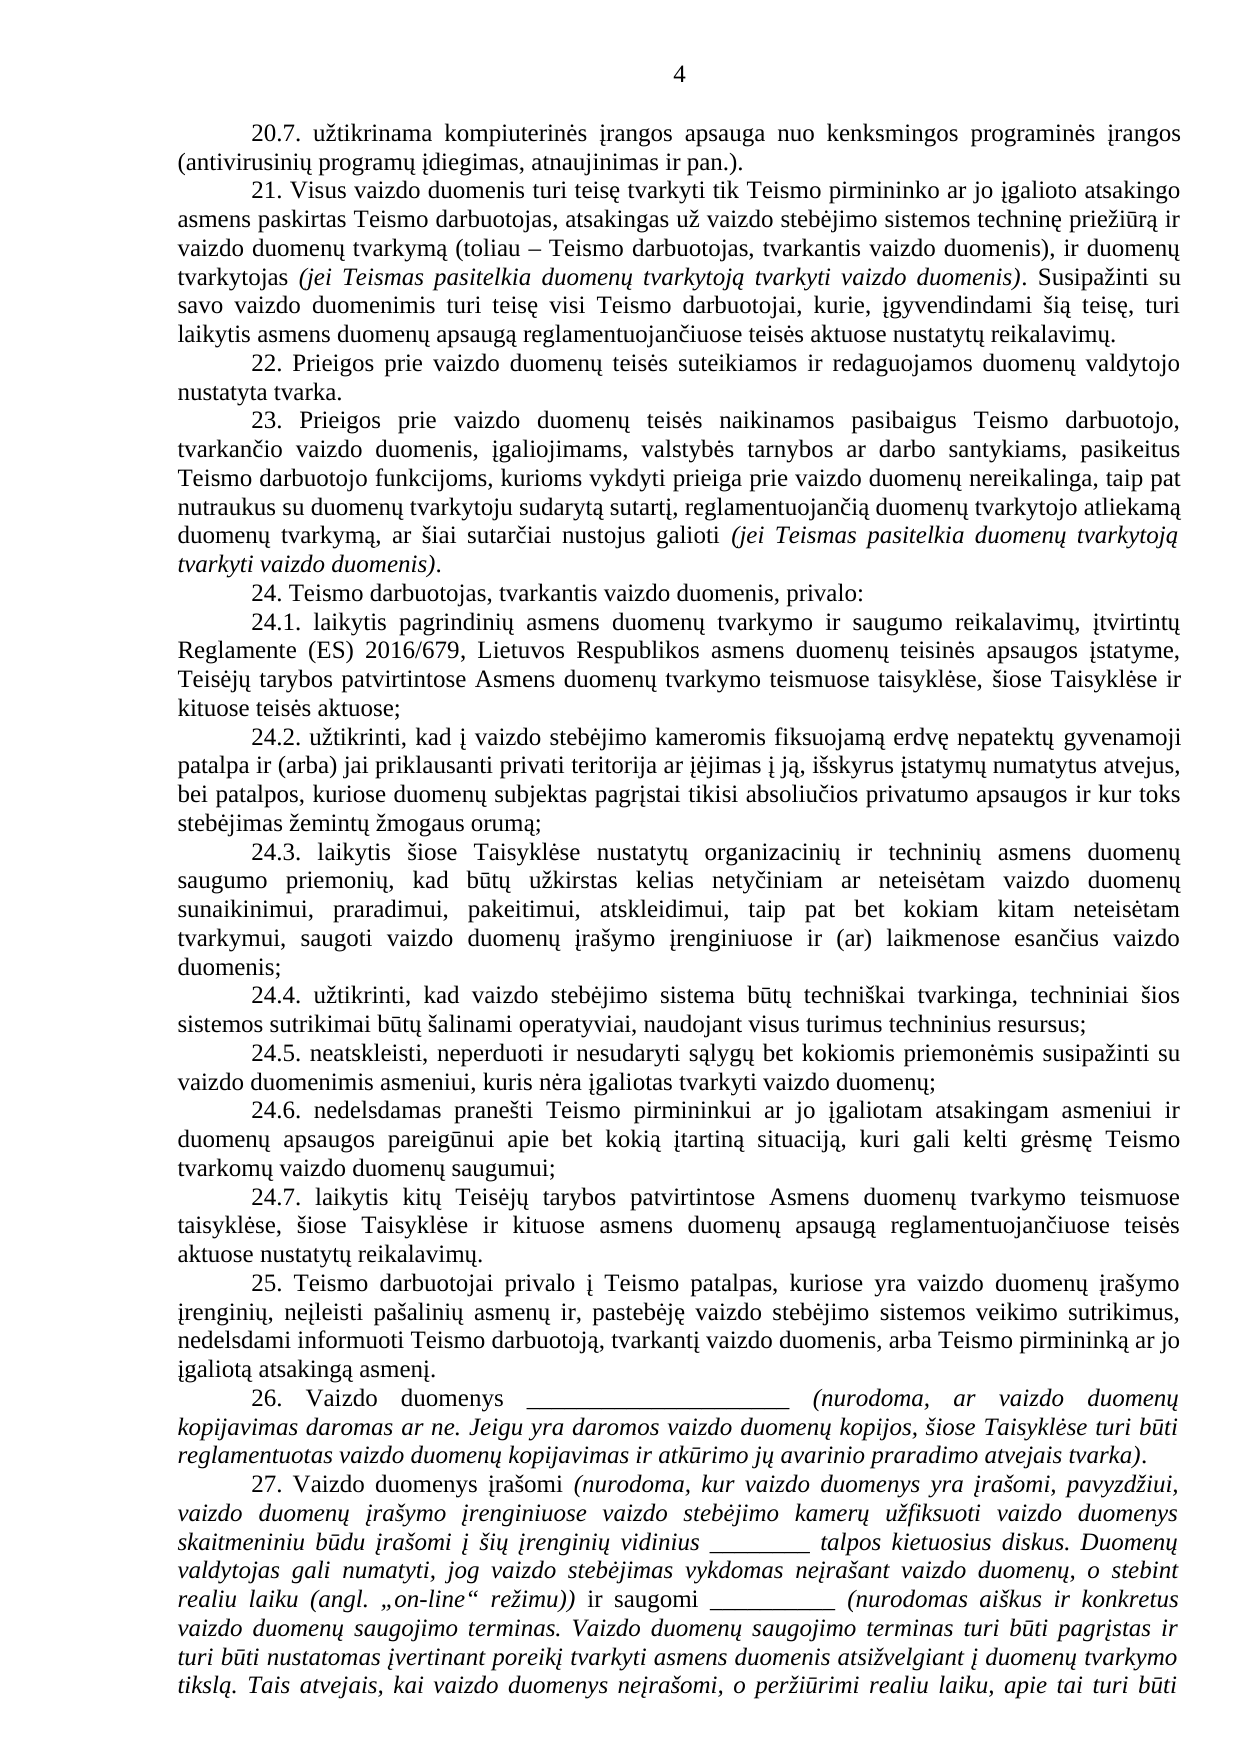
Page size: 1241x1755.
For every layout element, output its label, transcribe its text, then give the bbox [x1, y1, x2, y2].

text 24. Teismo darbuotojas, tvarkantis vaizdo duomenis, privalo: [177, 578, 1181, 607]
text 21. Visus vaizdo duomenis turi teisę tvarkyti tik Teismo pirmininko ar jo įgalioto atsakingo asmens paskirtas Teismo darbuotojas, atsakingas už vaizdo stebėjimo sistemos techninę priežiūrą ir vaizdo duomenų tvarkymą (toliau – Teismo darbuotojas, tvarkantis vaizdo duomenis), ir duomenų tvarkytojas (jei Teismas pasitelkia duomenų tvarkytoją tvarkyti vaizdo duomenis). Susipažinti su savo vaizdo duomenimis turi teisę visi Teismo darbuotojai, kurie, įgyvendindami šią teisę, turi laikytis asmens duomenų apsaugą reglamentuojančiuose teisės aktuose nustatytų reikalavimų. [177, 176, 1181, 348]
text 24.7. laikytis kitų Teisėjų tarybos patvirtintose Asmens duomenų tvarkymo teismuose taisyklėse, šiose Taisyklėse ir kituose asmens duomenų apsaugą reglamentuojančiuose teisės aktuose nustatytų reikalavimų. [177, 1182, 1181, 1268]
text 26. Vaizdo duomenys _____________________ (nurodoma, ar vaizdo duomenų kopijavimas daromas ar ne. Jeigu yra daromos vaizdo duomenų kopijos, šiose Taisyklėse turi būti reglamentuotas vaizdo duomenų kopijavimas ir atkūrimo jų avarinio praradimo atvejais tvarka). [177, 1383, 1181, 1469]
text 20.7. užtikrinama kompiuterinės įrangos apsauga nuo kenksmingos programinės įrangos (antivirusinių programų įdiegimas, atnaujinimas ir pan.). [177, 118, 1181, 176]
text 25. Teismo darbuotojai privalo į Teismo patalpas, kuriose yra vaizdo duomenų įrašymo įrenginių, neįleisti pašalinių asmenų ir, pastebėję vaizdo stebėjimo sistemos veikimo sutrikimus, nedelsdami informuoti Teismo darbuotoją, tvarkantį vaizdo duomenis, arba Teismo pirmininką ar jo įgaliotą atsakingą asmenį. [177, 1268, 1181, 1383]
text 24.5. neatskleisti, neperduoti ir nesudaryti sąlygų bet kokiomis priemonėmis susipažinti su vaizdo duomenimis asmeniui, kuris nėra įgaliotas tvarkyti vaizdo duomenų; [177, 1038, 1181, 1096]
text 24.3. laikytis šiose Taisyklėse nustatytų organizacinių ir techninių asmens duomenų saugumo priemonių, kad būtų užkirstas kelias netyčiniam ar neteisėtam vaizdo duomenų sunaikinimui, praradimui, pakeitimui, atskleidimui, taip pat bet kokiam kitam neteisėtam tvarkymui, saugoti vaizdo duomenų įrašymo įrenginiuose ir (ar) laikmenose esančius vaizdo duomenis; [177, 837, 1181, 981]
text 23. Prieigos prie vaizdo duomenų teisės naikinamos pasibaigus Teismo darbuotojo, tvarkančio vaizdo duomenis, įgaliojimams, valstybės tarnybos ar darbo santykiams, pasikeitus Teismo darbuotojo funkcijoms, kurioms vykdyti prieiga prie vaizdo duomenų nereikalinga, taip pat nutraukus su duomenų tvarkytoju sudarytą sutartį, reglamentuojančią duomenų tvarkytojo atliekamą duomenų tvarkymą, ar šiai sutarčiai nustojus galioti (jei Teismas pasitelkia duomenų tvarkytoją tvarkyti vaizdo duomenis). [177, 406, 1181, 578]
text 27. Vaizdo duomenys įrašomi (nurodoma, kur vaizdo duomenys yra įrašomi, pavyzdžiui, vaizdo duomenų įrašymo įrenginiuose vaizdo stebėjimo kamerų užfiksuoti vaizdo duomenys skaitmeniniu būdu įrašomi į šių įrenginių vidinius ________ talpos kietuosius diskus. Duomenų valdytojas gali numatyti, jog vaizdo stebėjimas vykdomas neįrašant vaizdo duomenų, o stebint realiu laiku (angl. „on-line“ režimu)) ir saugomi __________ (nurodomas aiškus ir konkretus vaizdo duomenų saugojimo terminas. Vaizdo duomenų saugojimo terminas turi būti pagrįstas ir turi būti nustatomas įvertinant poreikį tvarkyti asmens duomenis atsižvelgiant į duomenų tvarkymo tikslą. Tais atvejais, kai vaizdo duomenys neįrašomi, o peržiūrimi realiu laiku, apie tai turi būti [177, 1469, 1181, 1699]
text 22. Prieigos prie vaizdo duomenų teisės suteikiamos ir redaguojamos duomenų valdytojo nustatyta tvarka. [177, 348, 1181, 406]
text 24.2. užtikrinti, kad į vaizdo stebėjimo kameromis fiksuojamą erdvę nepatektų gyvenamoji patalpa ir (arba) jai priklausanti privati teritorija ar įėjimas į ją, išskyrus įstatymų numatytus atvejus, bei patalpos, kuriose duomenų subjektas pagrįstai tikisi absoliučios privatumo apsaugos ir kur toks stebėjimas žemintų žmogaus orumą; [177, 722, 1181, 837]
text 24.4. užtikrinti, kad vaizdo stebėjimo sistema būtų techniškai tvarkinga, techniniai šios sistemos sutrikimai būtų šalinami operatyviai, naudojant visus turimus techninius resursus; [177, 981, 1181, 1038]
text 24.6. nedelsdamas pranešti Teismo pirmininkui ar jo įgaliotam atsakingam asmeniui ir duomenų apsaugos pareigūnui apie bet kokią įtartiną situaciją, kuri gali kelti grėsmę Teismo tvarkomų vaizdo duomenų saugumui; [177, 1096, 1181, 1182]
text 24.1. laikytis pagrindinių asmens duomenų tvarkymo ir saugumo reikalavimų, įtvirtintų Reglamente (ES) 2016/679, Lietuvos Respublikos asmens duomenų teisinės apsaugos įstatyme, Teisėjų tarybos patvirtintose Asmens duomenų tvarkymo teismuose taisyklėse, šiose Taisyklėse ir kituose teisės aktuose; [177, 607, 1181, 722]
